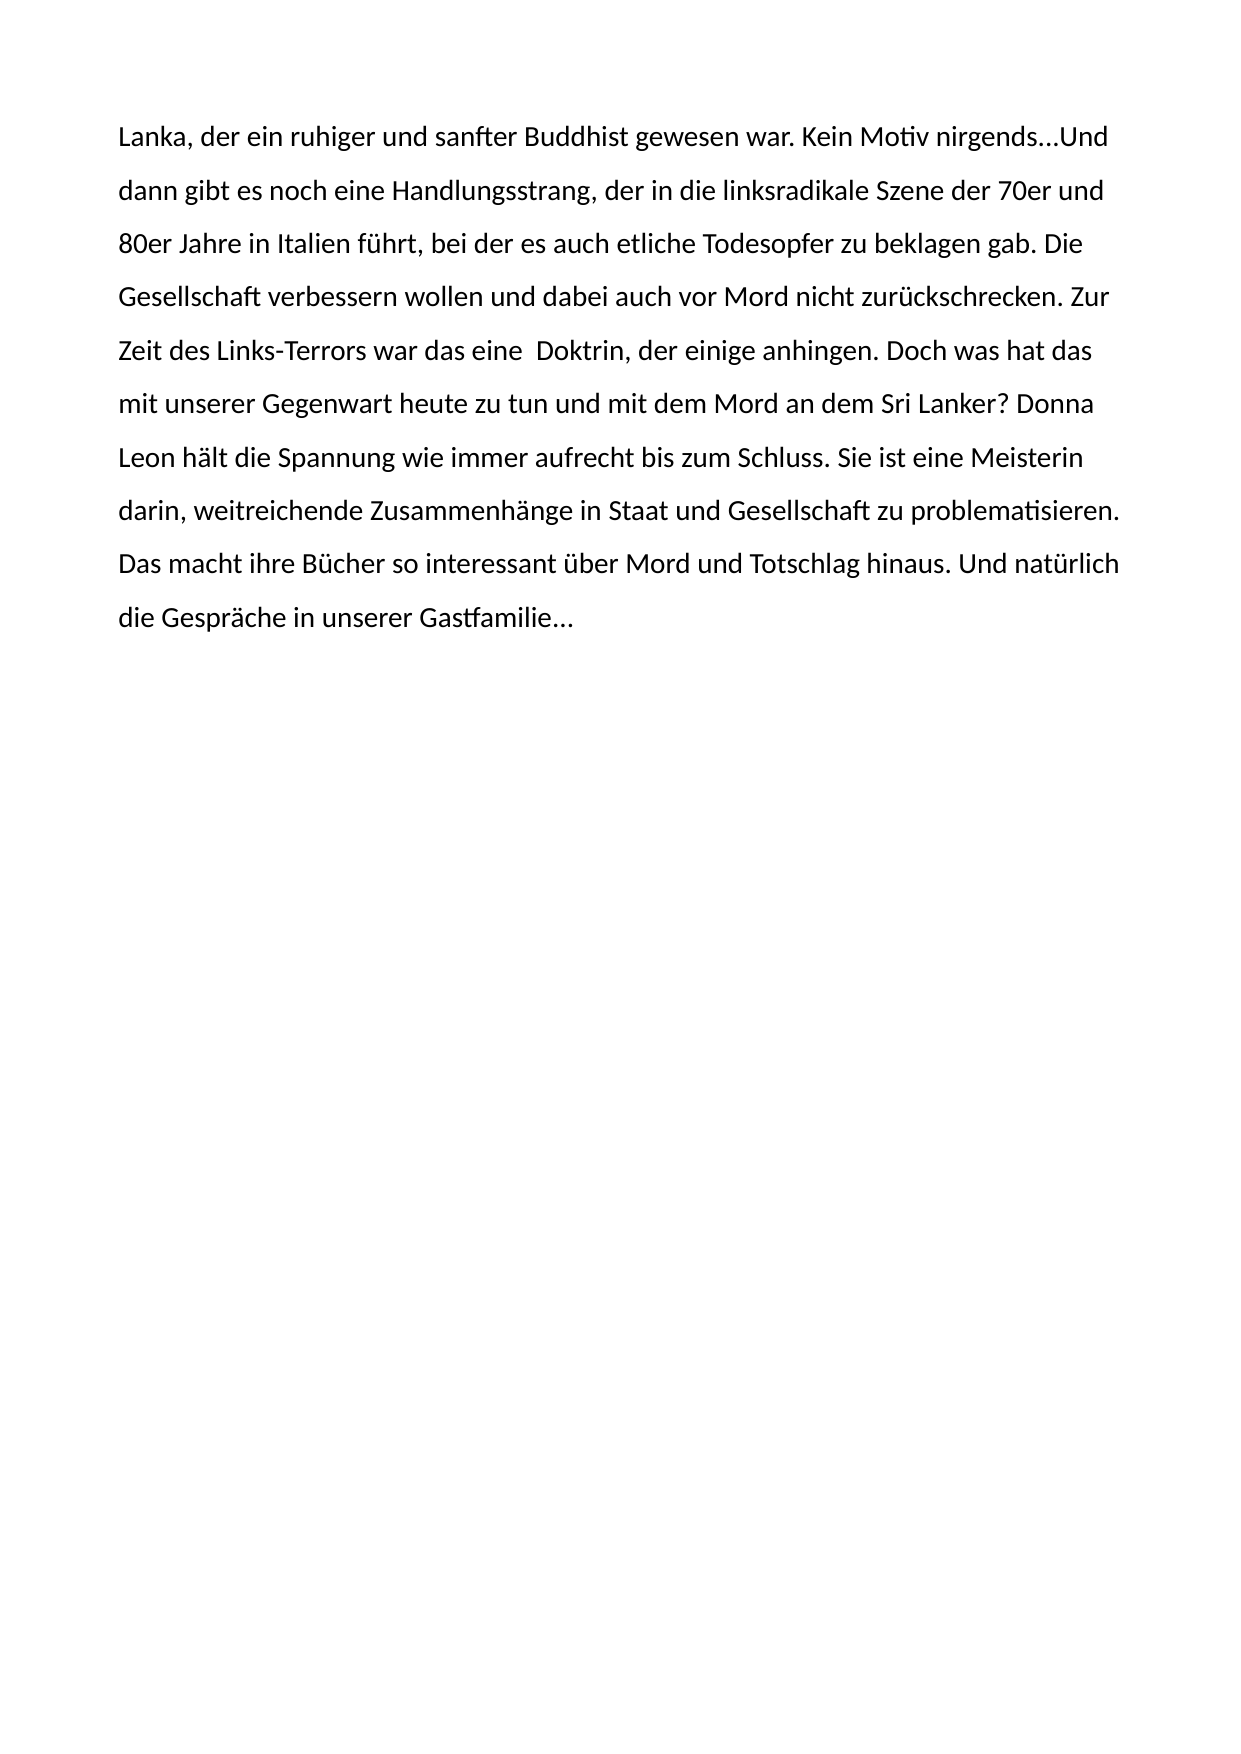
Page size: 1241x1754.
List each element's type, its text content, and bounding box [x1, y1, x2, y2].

text Lanka, der ein ruhiger und sanfter Buddhist gewesen war. Kein Motiv nirgends...Und dann gibt es noch eine Handlungsstrang, der in die linksradikale Szene der 70er und 80er Jahre in Italien führt, bei der es auch etliche Todesopfer zu beklagen gab. Die Gesellschaft verbessern wollen und dabei auch vor Mord nicht zurückschrecken. Zur Zeit des Links-Terrors war das eine Doktrin, der einige anhingen. Doch was hat das mit unserer Gegenwart heute zu tun und mit dem Mord an dem Sri Lanker? Donna Leon hält die Spannung wie immer aufrecht bis zum Schluss. Sie ist eine Meisterin darin, weitreichende Zusammenhänge in Staat und Gesellschaft zu problematisieren. Das macht ihre Bücher so interessant über Mord und Totschlag hinaus. Und natürlich die Gespräche in unserer Gastfamilie... [118, 118, 1122, 635]
